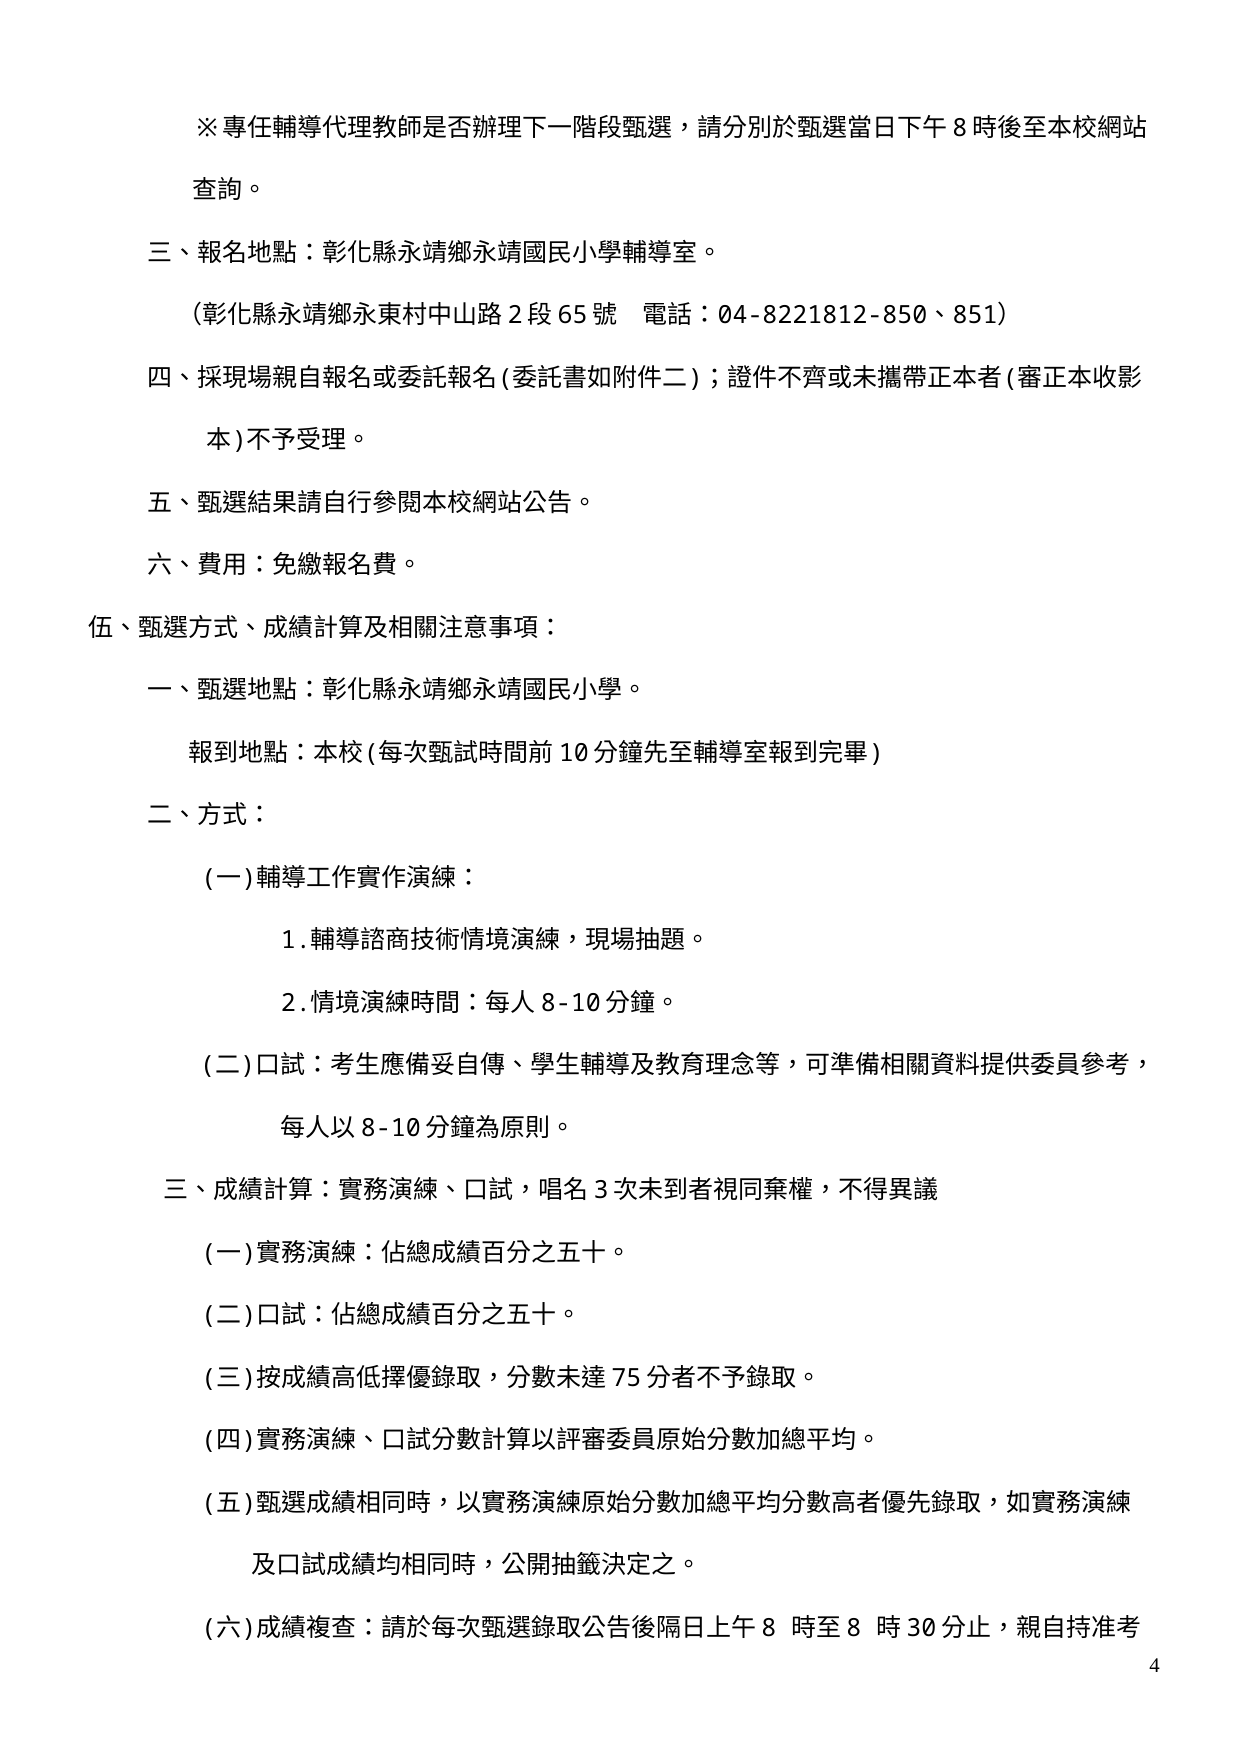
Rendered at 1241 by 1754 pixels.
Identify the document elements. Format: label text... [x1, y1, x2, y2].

text 三、報名地點：彰化縣永靖鄉永靖國民小學輔導室。 [148, 209, 1152, 271]
text 伍、甄選方式、成績計算及相關注意事項： [89, 584, 1152, 646]
text (二)口試：佔總成績百分之五十。 [201, 1271, 1152, 1334]
text (五)甄選成績相同時，以實務演練原始分數加總平均分數高者優先錄取，如實務演練及口試成績均相同時，公開抽籤決定之。 [201, 1459, 1152, 1584]
text (六)成績複查：請於每次甄選錄取公告後隔日上午8 時至8 時30分止，親自持准考 [201, 1584, 1152, 1646]
text 五、甄選結果請自行參閱本校網站公告。 [148, 459, 1152, 521]
text 2.情境演練時間：每人8-10分鐘。 [281, 959, 1152, 1021]
text (四)實務演練、口試分數計算以評審委員原始分數加總平均。 [201, 1396, 1152, 1459]
text 二、方式： [118, 771, 1152, 834]
text 六、費用：免繳報名費。 [148, 521, 1152, 584]
text 三、成績計算：實務演練、口試，唱名3次未到者視同棄權，不得異議 [89, 1146, 1152, 1209]
text （彰化縣永靖鄉永東村中山路2段65號 電話：04-8221812-850、851） [89, 271, 1152, 334]
text (一)輔導工作實作演練： [201, 834, 1152, 896]
text (二)口試：考生應備妥自傳、學生輔導及教育理念等，可準備相關資料提供委員參考，每人以8-10分鐘為原則。 [185, 1021, 1152, 1146]
text ※專任輔導代理教師是否辦理下一階段甄選，請分別於甄選當日下午8時後至本校網站查詢。 [192, 84, 1152, 209]
text (一)實務演練：佔總成績百分之五十。 [201, 1209, 1152, 1271]
text 報到地點：本校(每次甄試時間前10分鐘先至輔導室報到完畢) [114, 709, 1152, 771]
text (三)按成績高低擇優錄取，分數未達75分者不予錄取。 [201, 1334, 1152, 1396]
text 1.輔導諮商技術情境演練，現場抽題。 [281, 896, 1152, 959]
text 一、甄選地點：彰化縣永靖鄉永靖國民小學。 [148, 646, 1152, 709]
text 四、採現場親自報名或委託報名(委託書如附件二)；證件不齊或未攜帶正本者(審正本收影本)不予受理。 [148, 334, 1152, 459]
